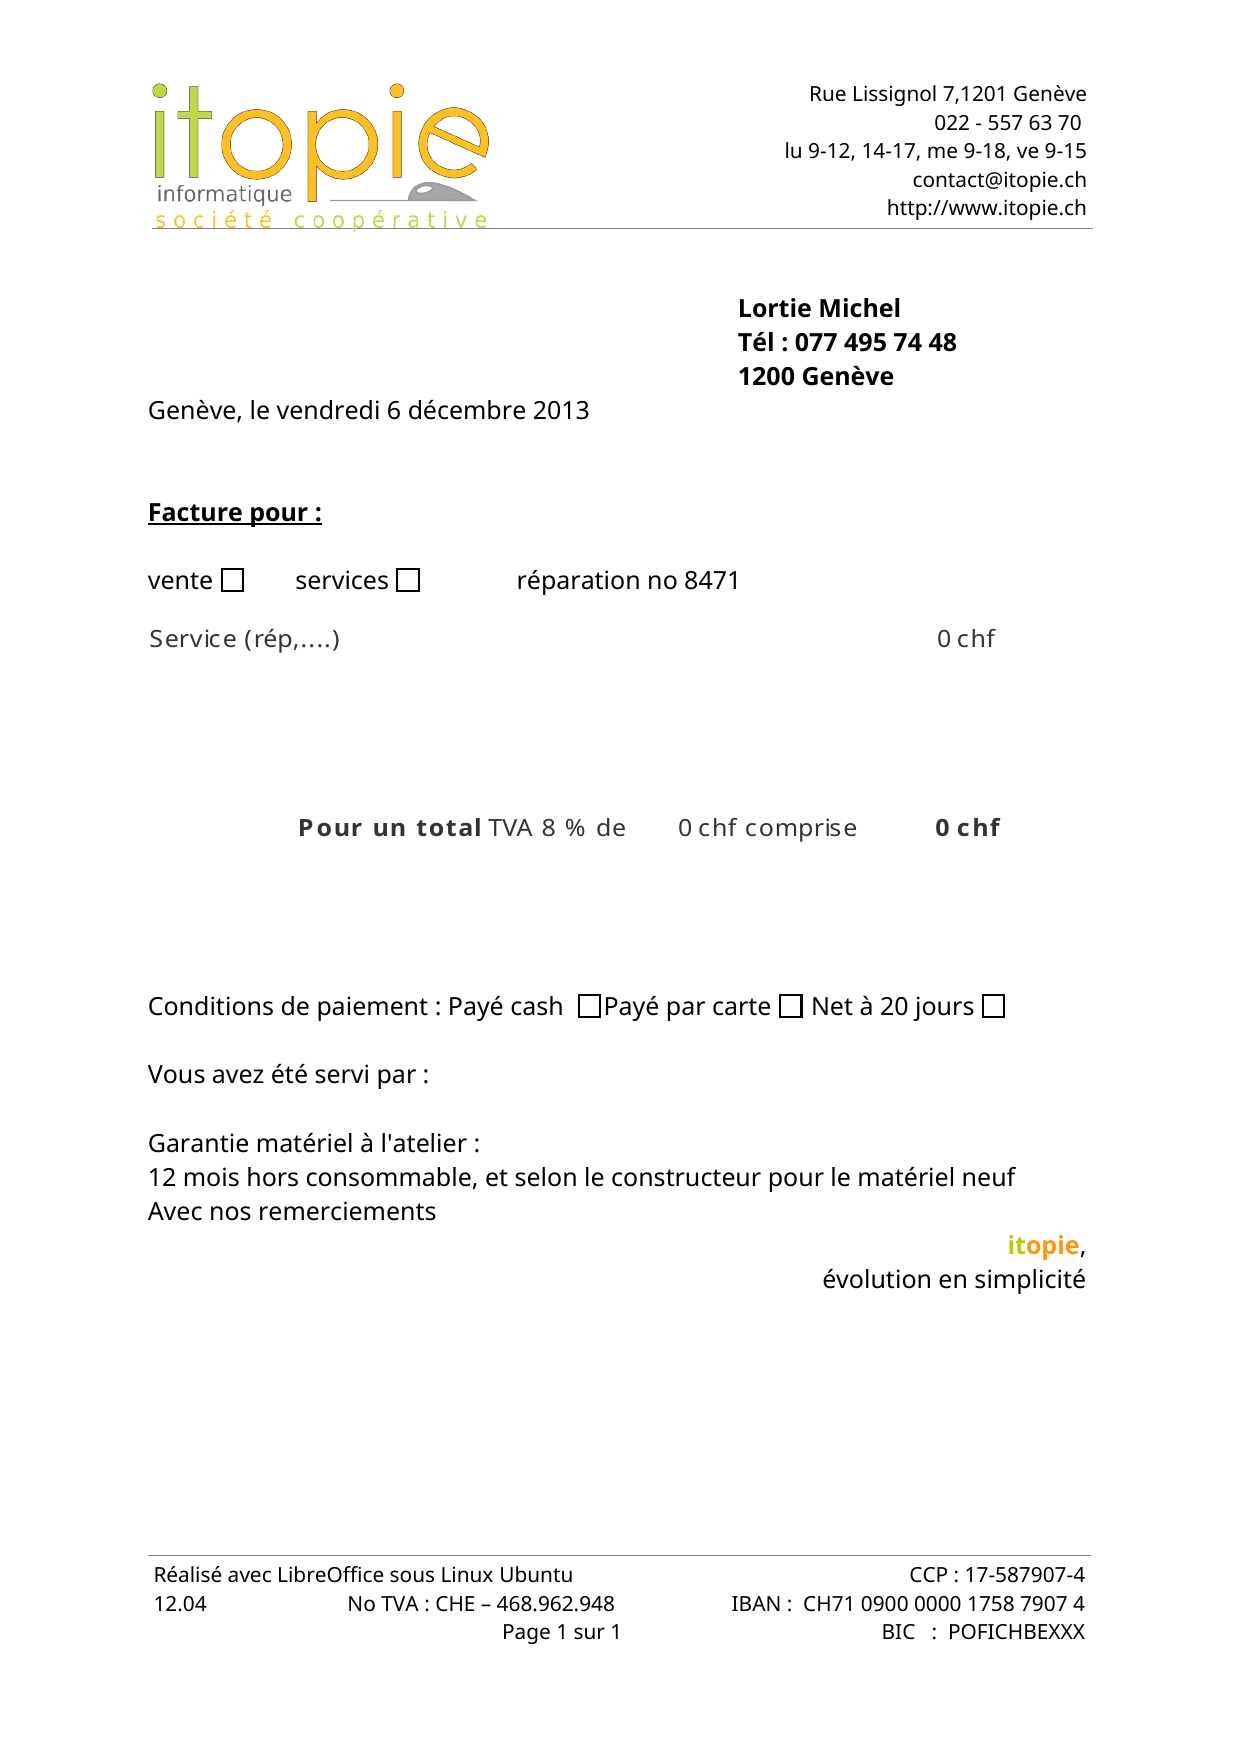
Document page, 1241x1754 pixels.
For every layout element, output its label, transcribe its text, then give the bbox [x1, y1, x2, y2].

text Lortie Michel [148, 290, 1093, 324]
text Avec nos remerciements [148, 1193, 1093, 1227]
text vente services réparation no 8471 [148, 563, 1093, 597]
text itopie, [148, 1227, 1093, 1262]
text évolution en simplicité [148, 1262, 1093, 1296]
picture [138, 72, 500, 244]
text Genève, le vendredi 6 décembre 2013 [148, 392, 1093, 427]
text Conditions de paiement : Payé cash Payé par carte Net à 20 jours [148, 989, 1093, 1023]
text 1200 Genève [148, 358, 1093, 392]
text Facture pour : [148, 495, 1093, 529]
text Garantie matériel à l'atelier : [148, 1125, 1093, 1159]
text 12 mois hors consommable, et selon le constructeur pour le matériel neuf [148, 1159, 1093, 1193]
text Tél : 077 495 74 48 [148, 324, 1093, 358]
text Vous avez été servi par : [148, 1057, 1093, 1091]
